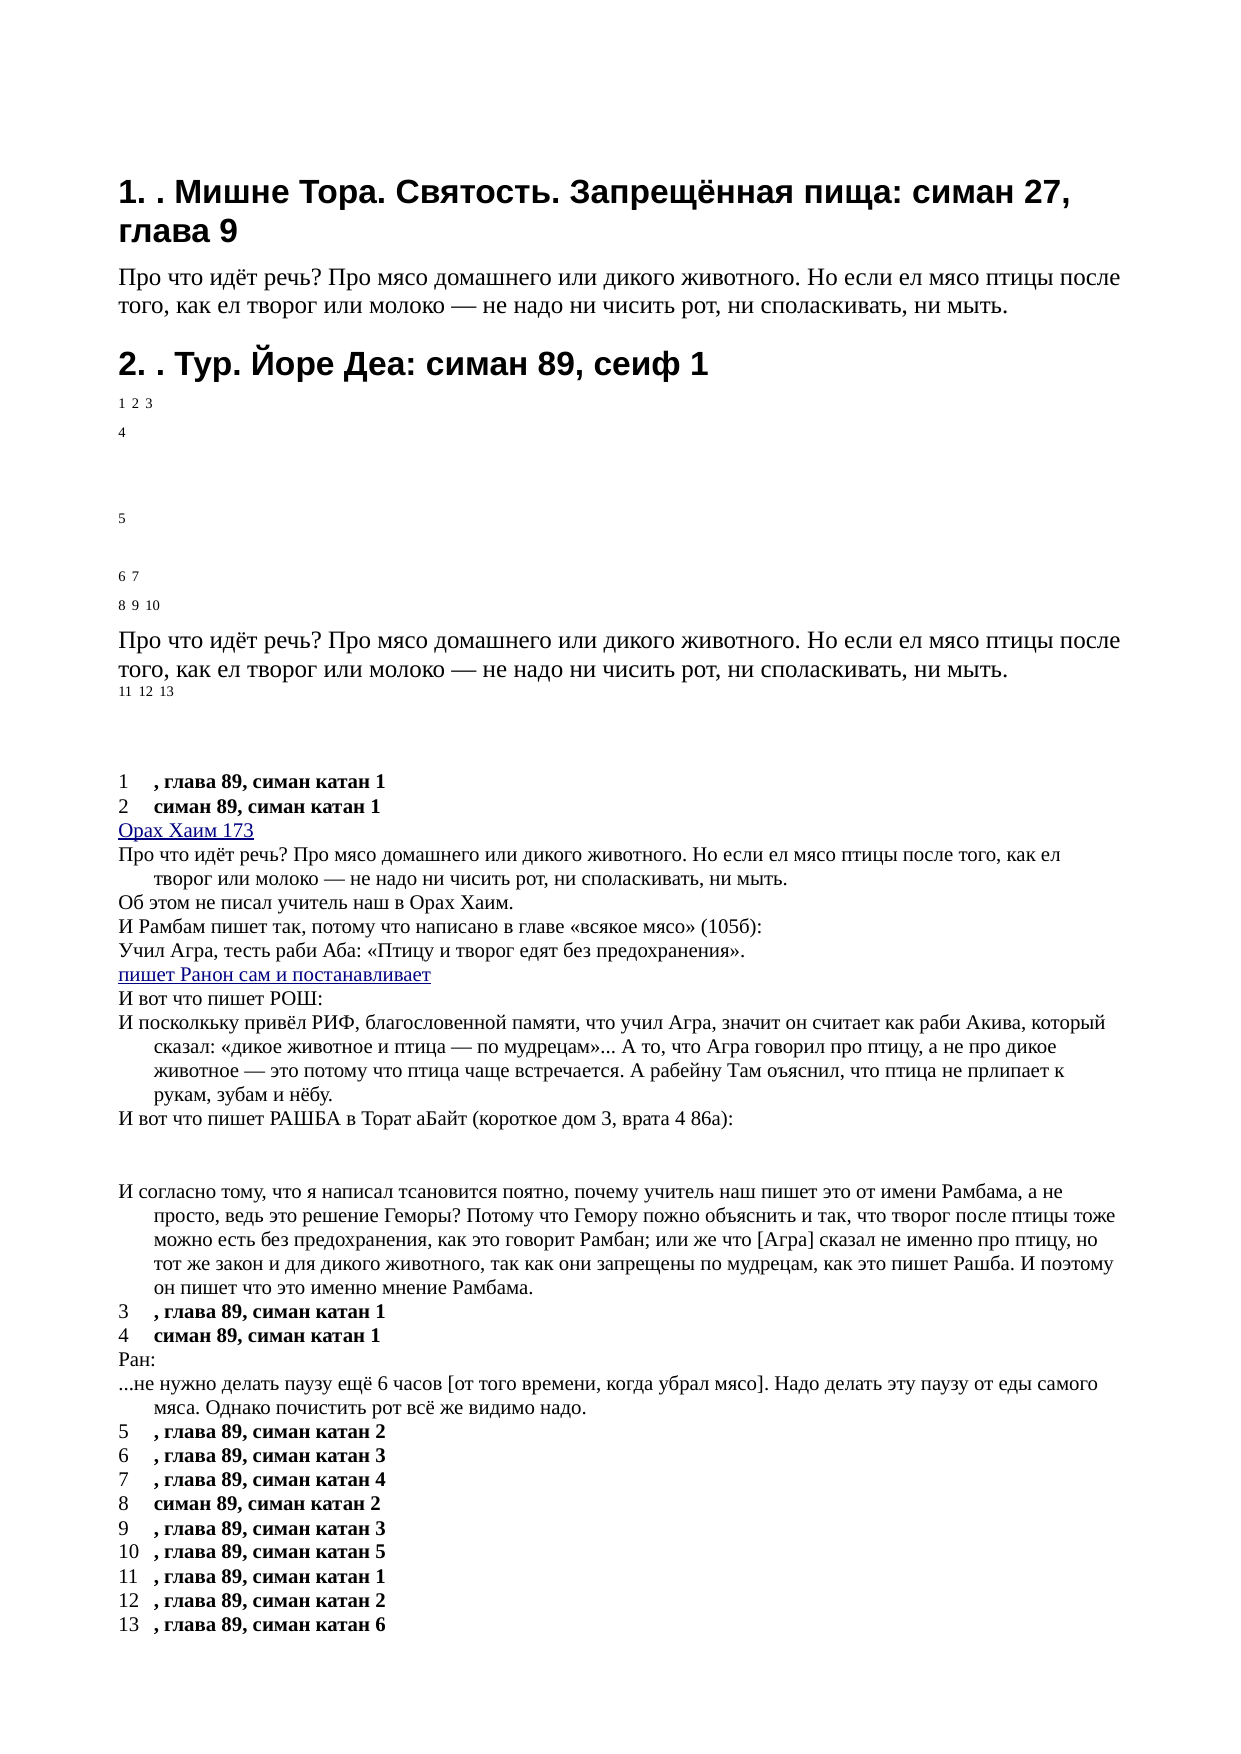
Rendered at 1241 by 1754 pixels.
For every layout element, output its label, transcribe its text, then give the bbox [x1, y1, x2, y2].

text И Рамбам пишет так, потому что написано в главе «всякое мясо» (105б): [118, 805, 1122, 834]
text симан 89, симан катан 1 [118, 1309, 1122, 1333]
subtitle . Тур. Йоре Деа: симан 89, сеиф 1 [118, 233, 1122, 262]
text симан 89, симан катан 1 [118, 666, 1122, 690]
text , глава 89, симан катан 3 [118, 1443, 1122, 1467]
text И вот что пишет РОШ: [118, 892, 1122, 920]
text Про что идёт речь? Про мясо домашнего или дикого животного. Но если ел мясо птицы поcле того, как ел творог или молоко — не надо ни чисить рот, ни споласкивать, ни мыть. [118, 719, 1122, 777]
text , глава 89, симан катан 4 [118, 1467, 1122, 1491]
text , глава 89, симан катан 1 [118, 642, 1122, 666]
text Орах Хаим 173 [118, 690, 1122, 719]
text , глава 89, симан катан 1 [118, 1563, 1122, 1588]
text , глава 89, симан катан 5 [118, 1539, 1122, 1563]
text И вот что пишет РАШБА в Торат аБайт (короткое дом 3, врата 4 86а): [118, 1035, 1122, 1064]
text симан 89, симан катан 2 [118, 1491, 1122, 1515]
text , глава 89, симан катан 2 [118, 1588, 1122, 1612]
text , глава 89, симан катан 6 [118, 1612, 1122, 1636]
text Учил Агра, тесть раби Аба: «Птицу и творог едят без предохранения». [118, 834, 1122, 863]
text , глава 89, симан катан 3 [118, 1515, 1122, 1539]
text И согласно тому, что я написал тсановится поятно, почему учитель наш пишет это от имени Рамбама, а не просто, ведь это решение Геморы? Потому что Гемору пожно объяснить и так, что творог после птицы тоже можно есть без предохранения, как это говорит Рамбан; или же что [Агра] сказал не именно про птицу, но тот же закон и для дикого животного, так как они запрещены по мудрецам, как это пишет Рашба. И поэтому он пишет что это именно мнение Рамбама. [118, 1112, 1122, 1285]
text ...не нужно делать паузу ещё 6 часов [от того времени, когда убрал мясо]. Надо делать эту паузу от еды самого мяса. Однако почистить рот всё же видимо надо. [118, 1362, 1122, 1419]
text пишет Ранон сам и постанавливает [118, 863, 1122, 892]
text Ран: [118, 1333, 1122, 1362]
text , глава 89, симан катан 1 [118, 1285, 1122, 1309]
text Про что идёт речь? Про мясо домашнего или дикого животного. Но если ел мясо птицы поcле того, как ел творог или молоко — не надо ни чисить рот, ни споласкивать, ни мыть. [118, 176, 1122, 233]
subtitle . Мишне Тора. Святость. Запрещённая пища: симан 27, глава 9 [118, 147, 1122, 176]
text И посколкьку привёл РИФ, благословенной памяти, что учил Агра, значит он считает как раби Акива, который сказал: «дикое животное и птица — по мудрецам»... А то, что Агра говорил про птицу, а не про дикое животное — это потому что птица чаще встречается. А рабейну Там оъяснил, что птица не прлипает к рукам, зубам и нёбу. [118, 920, 1122, 1035]
text Об этом не писал учитель наш в Орах Хаим. [118, 777, 1122, 805]
text , глава 89, симан катан 2 [118, 1419, 1122, 1443]
text Про что идёт речь? Про мясо домашнего или дикого животного. Но если ел мясо птицы поcле того, как ел творог или молоко — не надо ни чисить рот, ни споласкивать, ни мыть. [118, 492, 1122, 549]
